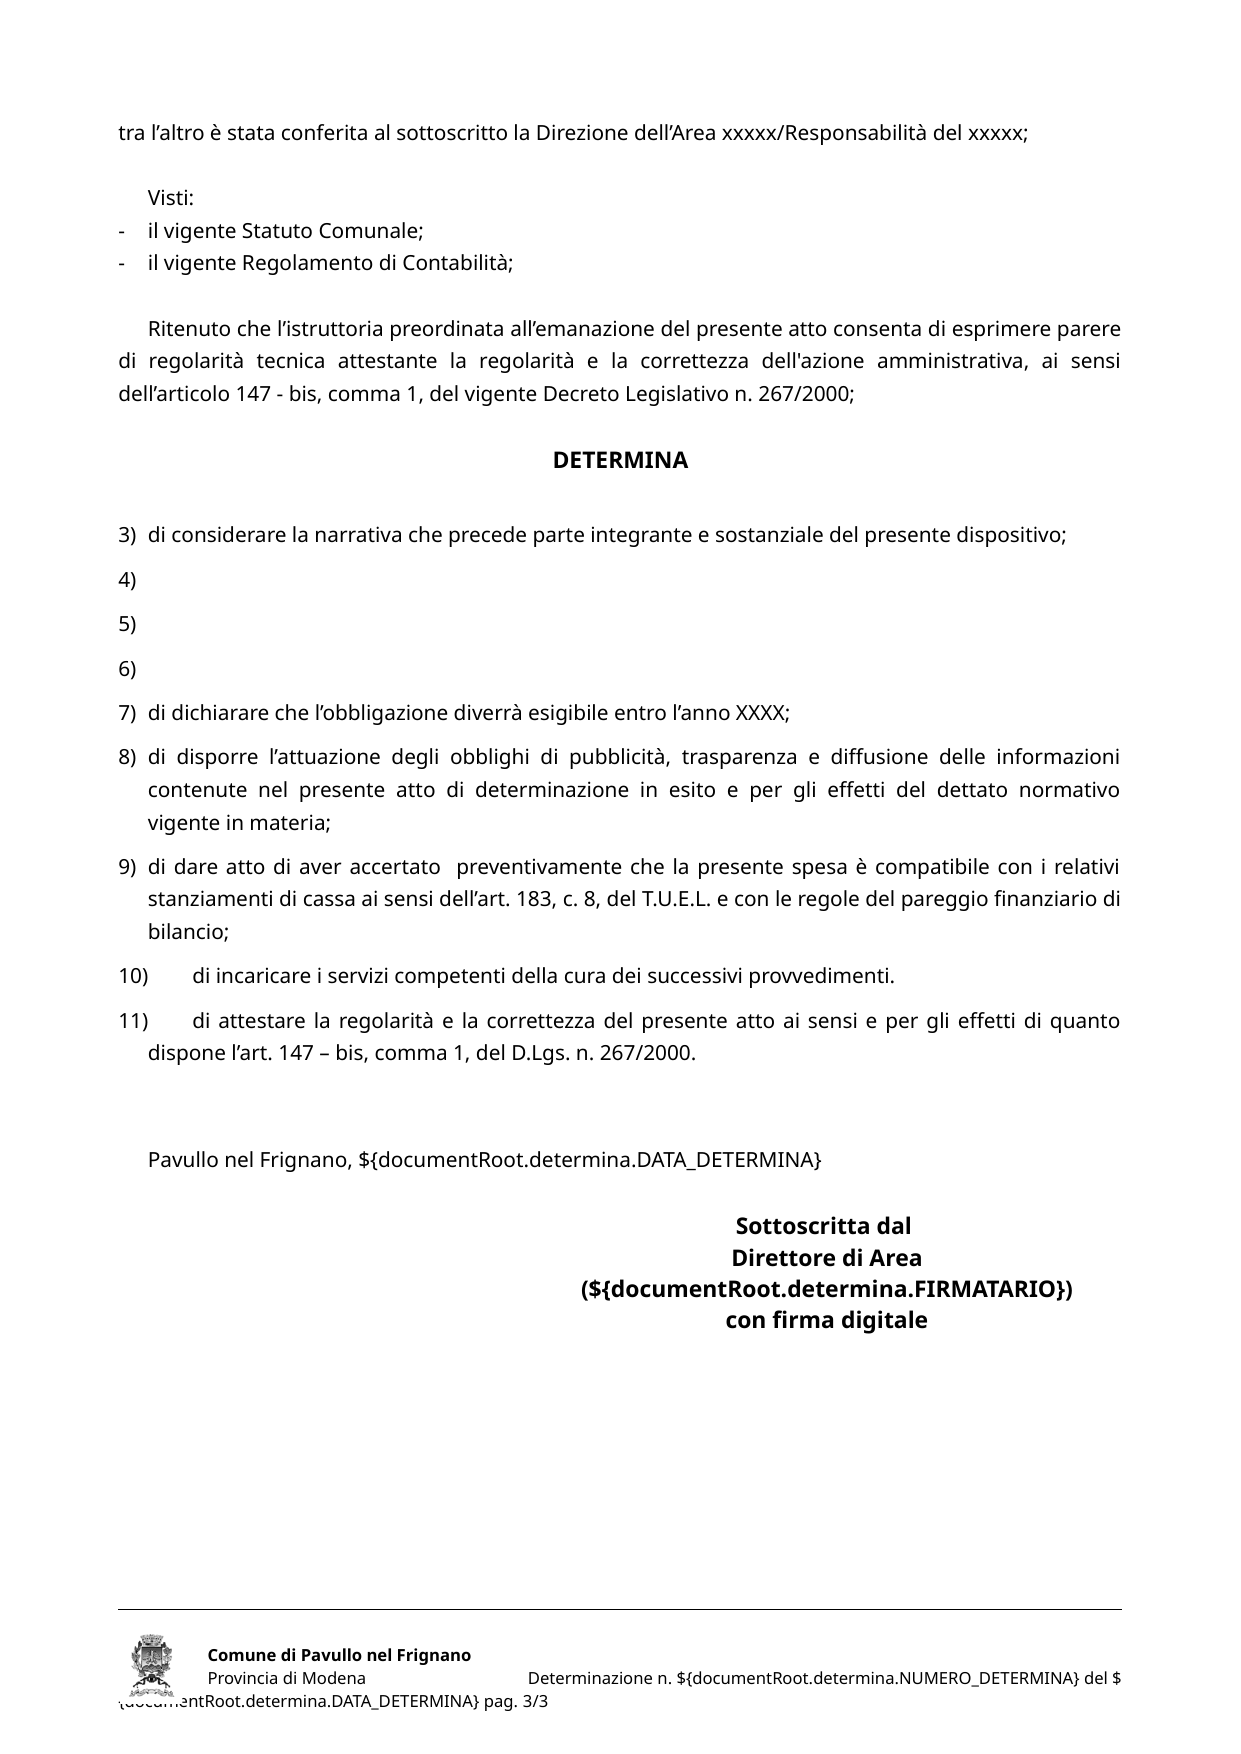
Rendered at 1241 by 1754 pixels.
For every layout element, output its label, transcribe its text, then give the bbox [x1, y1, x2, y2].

list il vigente Statuto Comunale; [118, 216, 1122, 244]
text Visti: [118, 183, 1122, 212]
text (${documentRoot.determina.FIRMATARIO}) [532, 1273, 1122, 1304]
text Sottoscritta dal [532, 1210, 1122, 1241]
text Direttore di Area [532, 1241, 1122, 1273]
text Pavullo nel Frignano, ${documentRoot.determina.DATA_DETERMINA} [118, 1145, 1122, 1173]
list di disporre l’attuazione degli obblighi di pubblicità, trasparenza e diffusione delle informazioni contenute nel presente atto di determinazione in esito e per gli effetti del dettato normativo vigente in materia; [118, 742, 1122, 836]
text con firma digitale [532, 1304, 1122, 1335]
list di dichiarare che l’obbligazione diverrà esigibile entro l’anno XXXX; [118, 698, 1122, 726]
list il vigente Regolamento di Contabilità; [118, 248, 1122, 277]
list di attestare la regolarità e la correttezza del presente atto ai sensi e per gli effetti di quanto dispone l’art. 147 – bis, comma 1, del D.Lgs. n. 267/2000. [118, 1006, 1122, 1067]
text DETERMINA [118, 444, 1122, 475]
text tra l’altro è stata conferita al sottoscritto la Direzione dell’Area xxxxx/Responsabilità del xxxxx; [118, 118, 1122, 147]
list di dare atto di aver accertato preventivamente che la presente spesa è compatibile con i relativi stanziamenti di cassa ai sensi dell’art. 183, c. 8, del T.U.E.L. e con le regole del pareggio finanziario di bilancio; [118, 852, 1122, 946]
list di incaricare i servizi competenti della cura dei successivi provvedimenti. [118, 962, 1122, 990]
text Ritenuto che l’istruttoria preordinata all’emanazione del presente atto consenta di esprimere parere di regolarità tecnica attestante la regolarità e la correttezza dell'azione amministrativa, ai sensi dell’articolo 147 - bis, comma 1, del vigente Decreto Legislativo n. 267/2000; [118, 314, 1122, 407]
list di considerare la narrativa che precede parte integrante e sostanziale del presente dispositivo; [118, 521, 1122, 549]
picture [120, 1631, 183, 1704]
